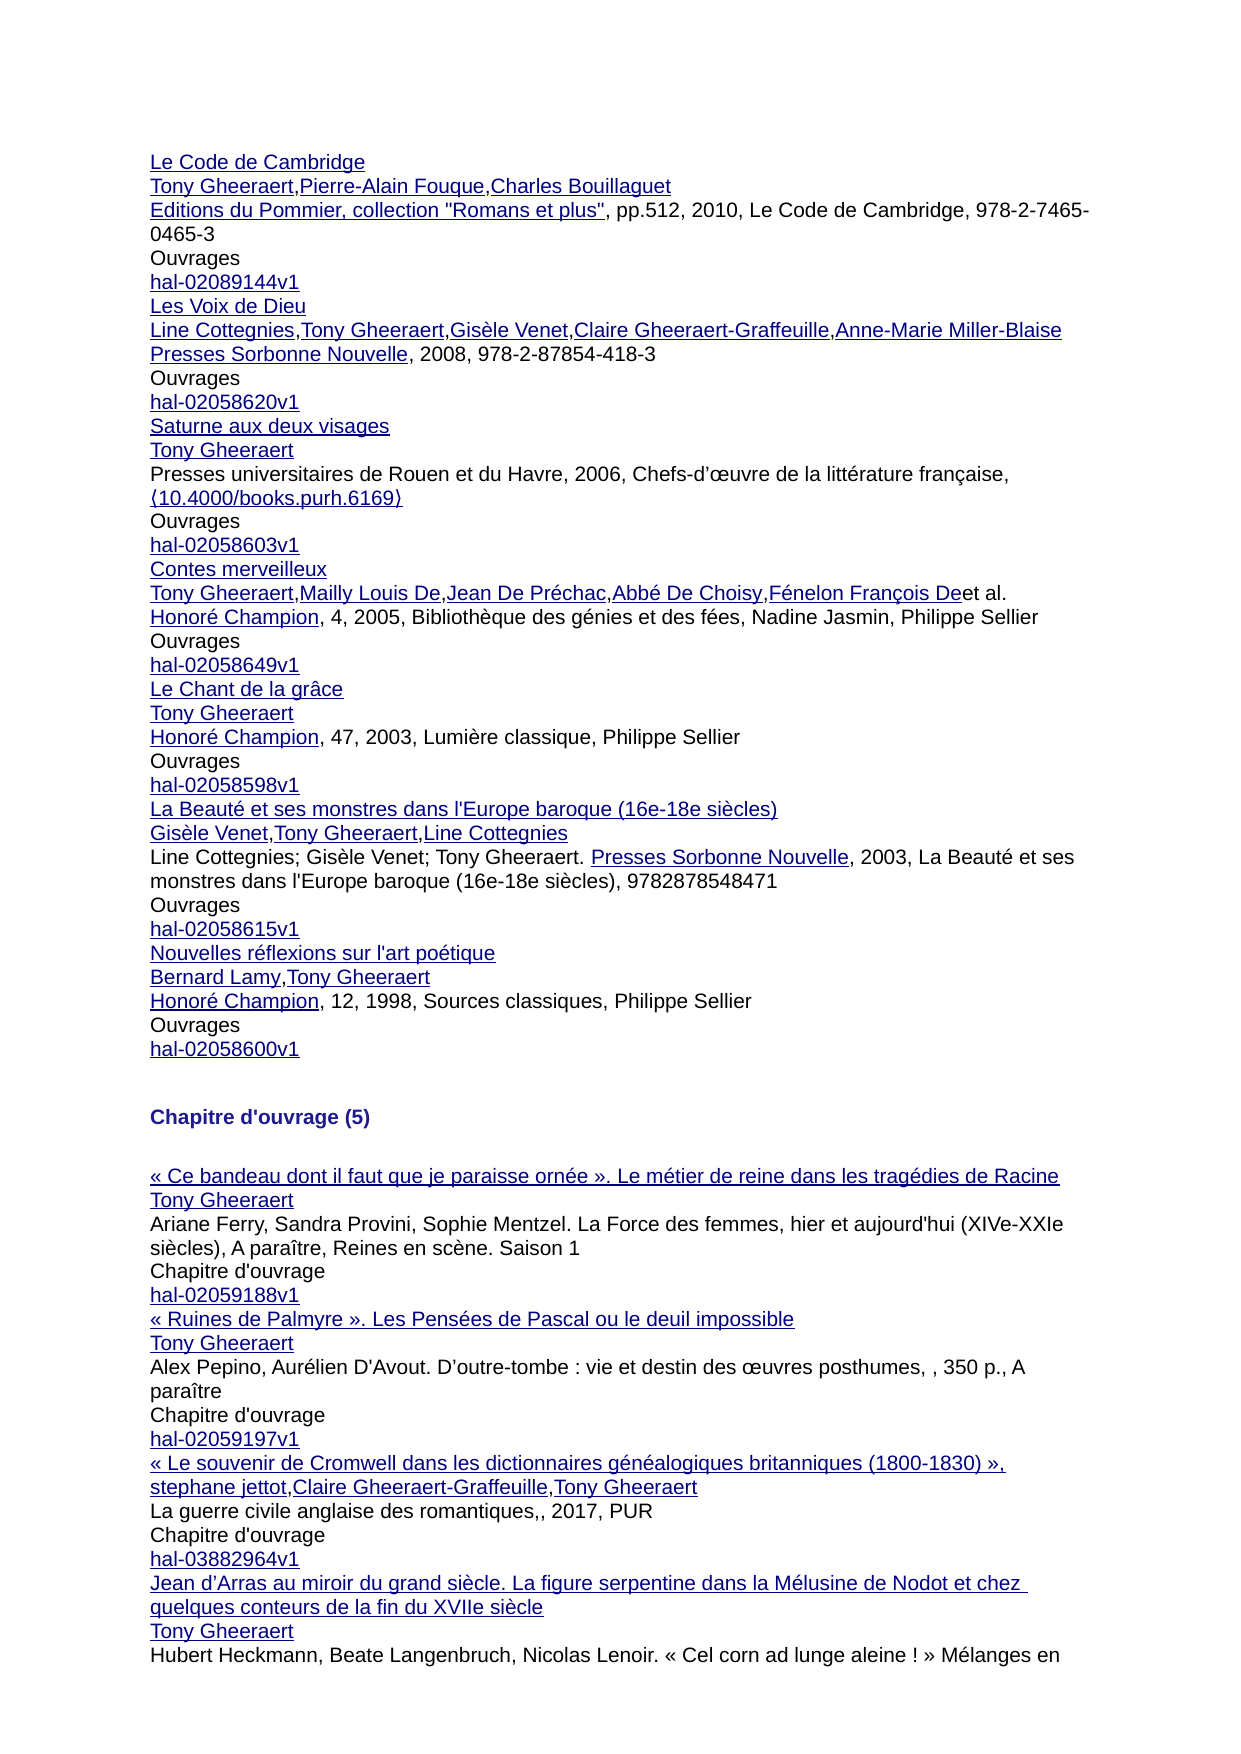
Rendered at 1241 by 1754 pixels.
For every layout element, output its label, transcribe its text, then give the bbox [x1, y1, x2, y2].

table_cell La Beauté et ses monstres dans l'Europe baroque (16e-18e siècles) Gisèle Venet,Tony Gheeraert,Line Cottegnies Line Cottegnies; Gisèle Venet; Tony Gheeraert. Presses Sorbonne Nouvelle, 2003, La Beauté et ses monstres dans l'Europe baroque (16e-18e siècles), 9782878548471 Ouvrages hal-02058615v1 [150, 797, 1090, 941]
table_cell Le Chant de la grâce Tony Gheeraert Honoré Champion, 47, 2003, Lumière classique, Philippe Sellier Ouvrages hal-02058598v1 [150, 677, 1090, 797]
table_cell « Ruines de Palmyre ». Les Pensées de Pascal ou le deuil impossible Tony Gheeraert Alex Pepino, Aurélien D'Avout. D’outre-tombe : vie et destin des œuvres posthumes, , 350 p., A paraître Chapitre d'ouvrage hal-02059197v1 [150, 1307, 1090, 1451]
table_cell Le Code de Cambridge Tony Gheeraert,Pierre-Alain Fouque,Charles Bouillaguet Editions du Pommier, collection "Romans et plus", pp.512, 2010, Le Code de Cambridge, 978-2-7465-0465-3 Ouvrages hal-02089144v1 [150, 150, 1090, 294]
subtitle Chapitre d'ouvrage (5) [150, 1105, 1090, 1129]
table_cell Jean d’Arras au miroir du grand siècle. La figure serpentine dans la Mélusine de Nodot et chez quelques conteurs de la fin du XVIIe siècle Tony Gheeraert Hubert Heckmann, Beate Langenbruch, Nicolas Lenoir. « Cel corn ad lunge aleine ! » Mélanges en [150, 1571, 1090, 1667]
table_cell « Le souvenir de Cromwell dans les dictionnaires généalogiques britanniques (1800-1830) », stephane jettot,Claire Gheeraert-Graffeuille,Tony Gheeraert La guerre civile anglaise des romantiques,, 2017, PUR Chapitre d'ouvrage hal-03882964v1 [150, 1451, 1090, 1571]
table_cell Nouvelles réflexions sur l'art poétique Bernard Lamy,Tony Gheeraert Honoré Champion, 12, 1998, Sources classiques, Philippe Sellier Ouvrages hal-02058600v1 [150, 941, 1090, 1060]
table_cell Les Voix de Dieu Line Cottegnies,Tony Gheeraert,Gisèle Venet,Claire Gheeraert-Graffeuille,Anne-Marie Miller-Blaise Presses Sorbonne Nouvelle, 2008, 978-2-87854-418-3 Ouvrages hal-02058620v1 [150, 294, 1090, 413]
table_cell Contes merveilleux Tony Gheeraert,Mailly Louis De,Jean De Préchac,Abbé De Choisy,Fénelon François Deet al. Honoré Champion, 4, 2005, Bibliothèque des génies et des fées, Nadine Jasmin, Philippe Sellier Ouvrages hal-02058649v1 [150, 557, 1090, 677]
table_header « Ce bandeau dont il faut que je paraisse ornée ». Le métier de reine dans les tragédies de Racine Tony Gheeraert Ariane Ferry, Sandra Provini, Sophie Mentzel. La Force des femmes, hier et aujourd'hui (XIVe-XXIe siècles), A paraître, Reines en scène. Saison 1 Chapitre d'ouvrage hal-02059188v1 [150, 1164, 1090, 1307]
table_cell Saturne aux deux visages Tony Gheeraert Presses universitaires de Rouen et du Havre, 2006, Chefs-d’œuvre de la littérature française, ⟨10.4000/books.purh.6169⟩ Ouvrages hal-02058603v1 [150, 414, 1090, 557]
